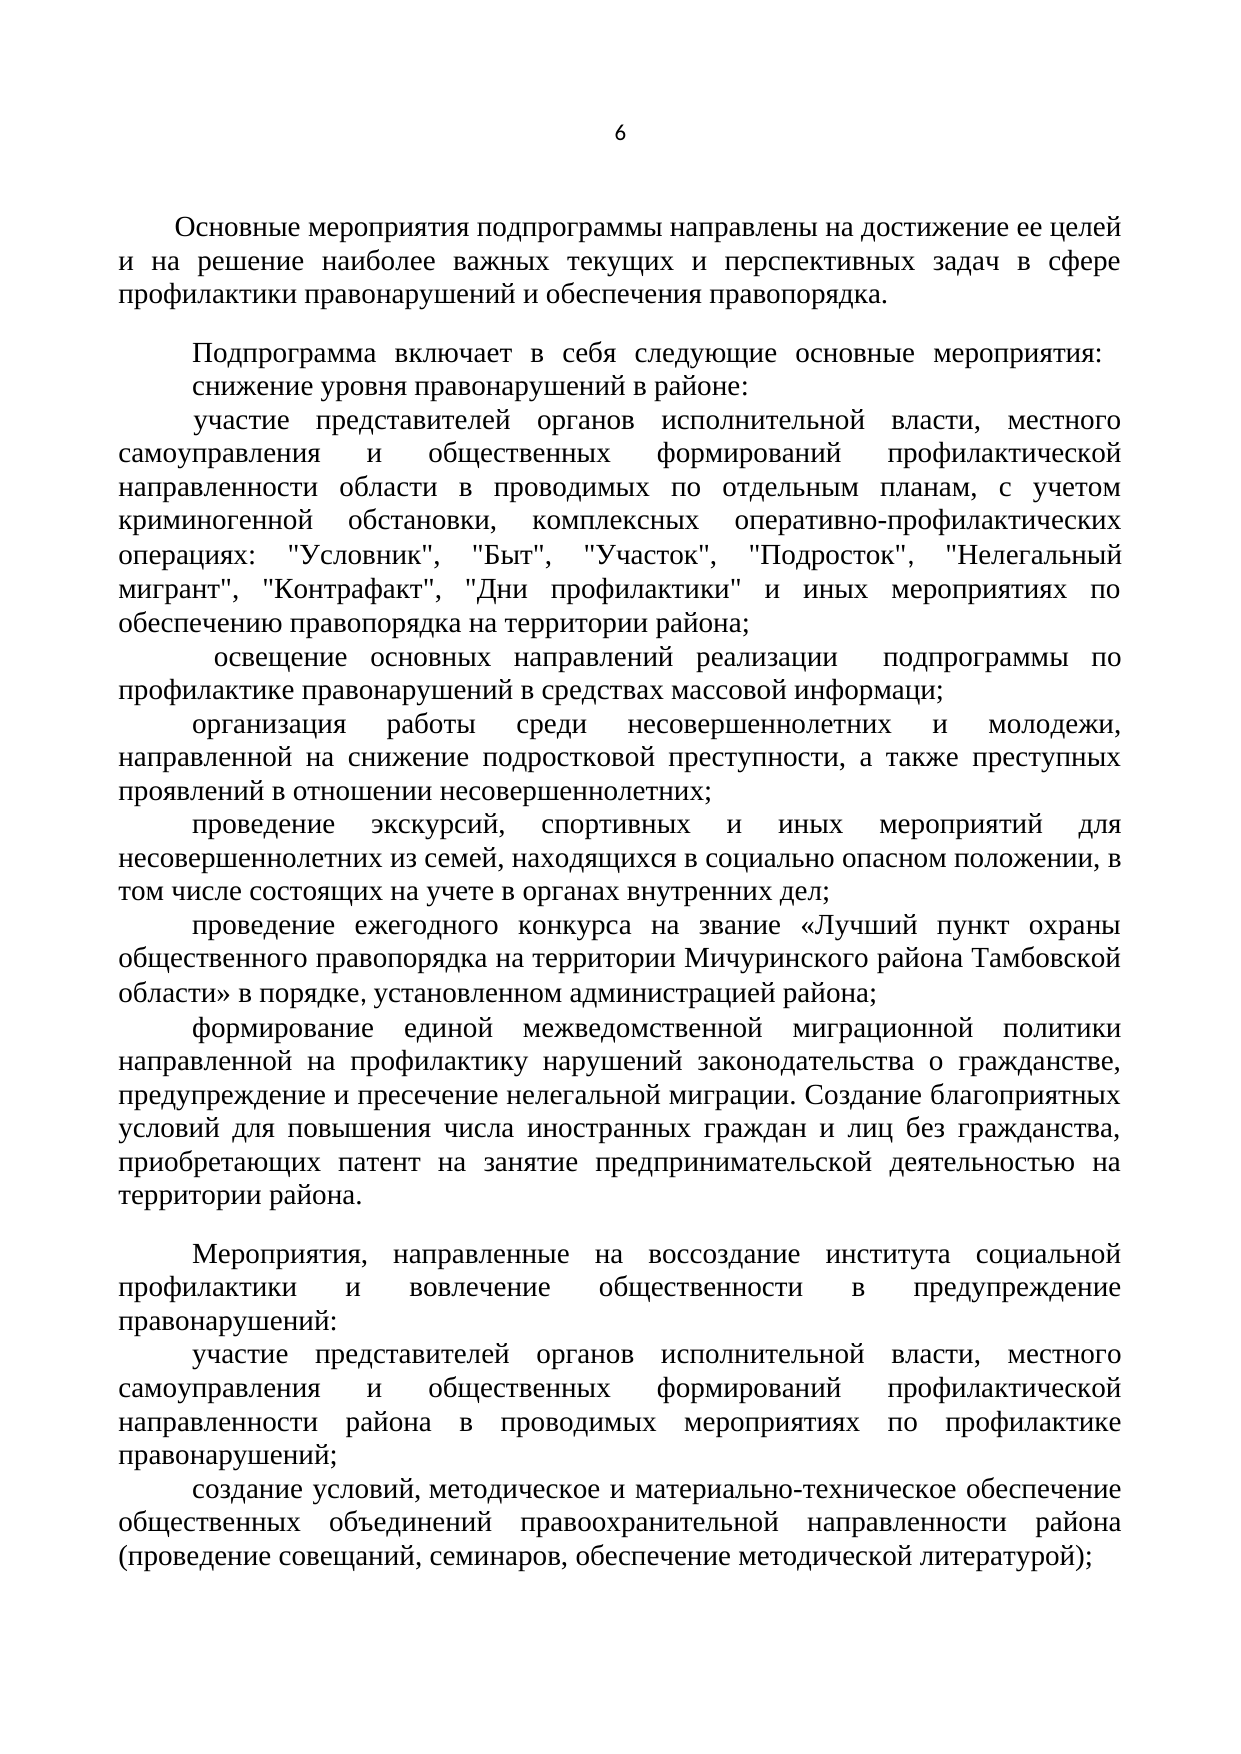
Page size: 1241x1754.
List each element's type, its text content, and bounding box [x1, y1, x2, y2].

text формирование единой межведомственной миграционной политики направленной на профилактику нарушений законодательства о гражданстве, предупреждение и пресечение нелегальной миграции. Создание благоприятных условий для повышения числа иностранных граждан и лиц без гражданства, приобретающих патент на занятие предпринимательской деятельностью на территории района. [118, 1010, 1122, 1211]
text создание условий, методическое и материально-техническое обеспечение общественных объединений правоохранительной направленности района (проведение совещаний, семинаров, обеспечение методической литературой); [118, 1471, 1122, 1571]
text организация работы среди несовершеннолетних и молодежи, направленной на снижение подростковой преступности, а также преступных проявлений в отношении несовершеннолетних; [118, 706, 1122, 806]
text участие представителей органов исполнительной власти, местного самоуправления и общественных формирований профилактической направленности района в проводимых мероприятиях по профилактике правонарушений; [118, 1337, 1122, 1471]
text участие представителей органов исполнительной власти, местного самоуправления и общественных формирований профилактической направленности области в проводимых по отдельным планам, с учетом криминогенной обстановки, комплексных оперативно-профилактических операциях: "Условник", "Быт", "Участок", "Подросток", "Нелегальный мигрант", "Контрафакт", "Дни профилактики" и иных мероприятиях по обеспечению правопорядка на территории района; [118, 402, 1122, 639]
text Подпрограмма включает в себя следующие основные мероприятия: снижение уровня правонарушений в районе: [118, 335, 1122, 402]
text Мероприятия, направленные на воссоздание института социальной профилактики и вовлечение общественности в предупреждение правонарушений: [118, 1236, 1122, 1337]
text освещение основных направлений реализации подпрограммы по профилактике правонарушений в средствах массовой информаци; [118, 639, 1122, 706]
text Основные мероприятия подпрограммы направлены на достижение ее целей и на решение наиболее важных текущих и перспективных задач в сфере профилактики правонарушений и обеспечения правопорядка. [118, 209, 1122, 310]
text проведение ежегодного конкурса на звание «Лучший пункт охраны общественного правопорядка на территории Мичуринского района Тамбовской области» в порядке, установленном администрацией района; [118, 907, 1122, 1010]
text проведение экскурсий, спортивных и иных мероприятий для несовершеннолетних из семей, находящихся в социально опасном положении, в том числе состоящих на учете в органах внутренних дел; [118, 806, 1122, 907]
